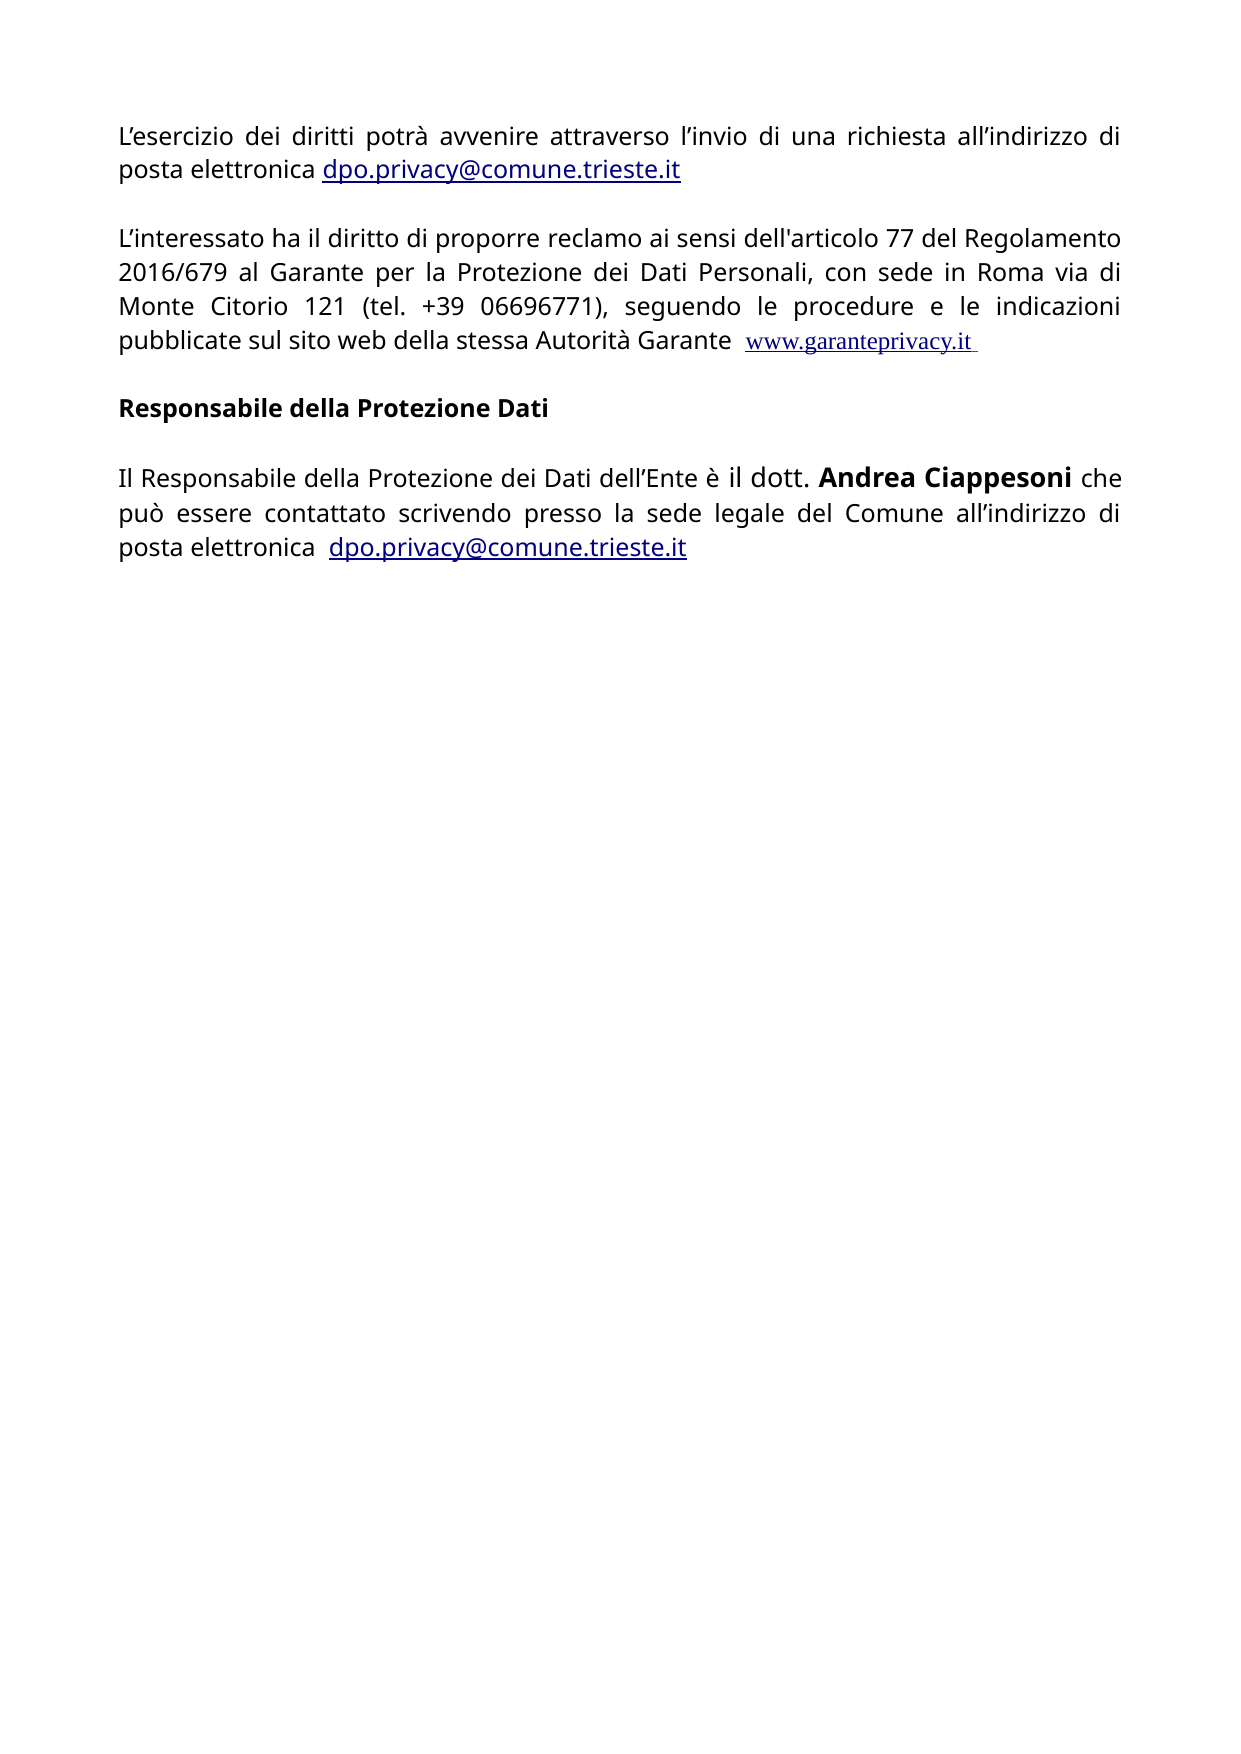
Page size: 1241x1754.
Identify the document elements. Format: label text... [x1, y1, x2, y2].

text L’esercizio dei diritti potrà avvenire attraverso l’invio di una richiesta all’indirizzo di posta elettronica dpo.privacy@comune.trieste.it [118, 118, 1122, 186]
text L’interessato ha il diritto di proporre reclamo ai sensi dell'articolo 77 del Regolamento 2016/679 al Garante per la Protezione dei Dati Personali, con sede in Roma via di Monte Citorio 121 (tel. +39 06696771), seguendo le procedure e le indicazioni pubblicate sul sito web della stessa Autorità Garante www.garanteprivacy.it [118, 220, 1122, 357]
text Il Responsabile della Protezione dei Dati dell’Ente è il dott. Andrea Ciappesoni che può essere contattato scrivendo presso la sede legale del Comune all’indirizzo di posta elettronica dpo.privacy@comune.trieste.it [118, 459, 1122, 564]
text Responsabile della Protezione Dati [118, 391, 1122, 425]
